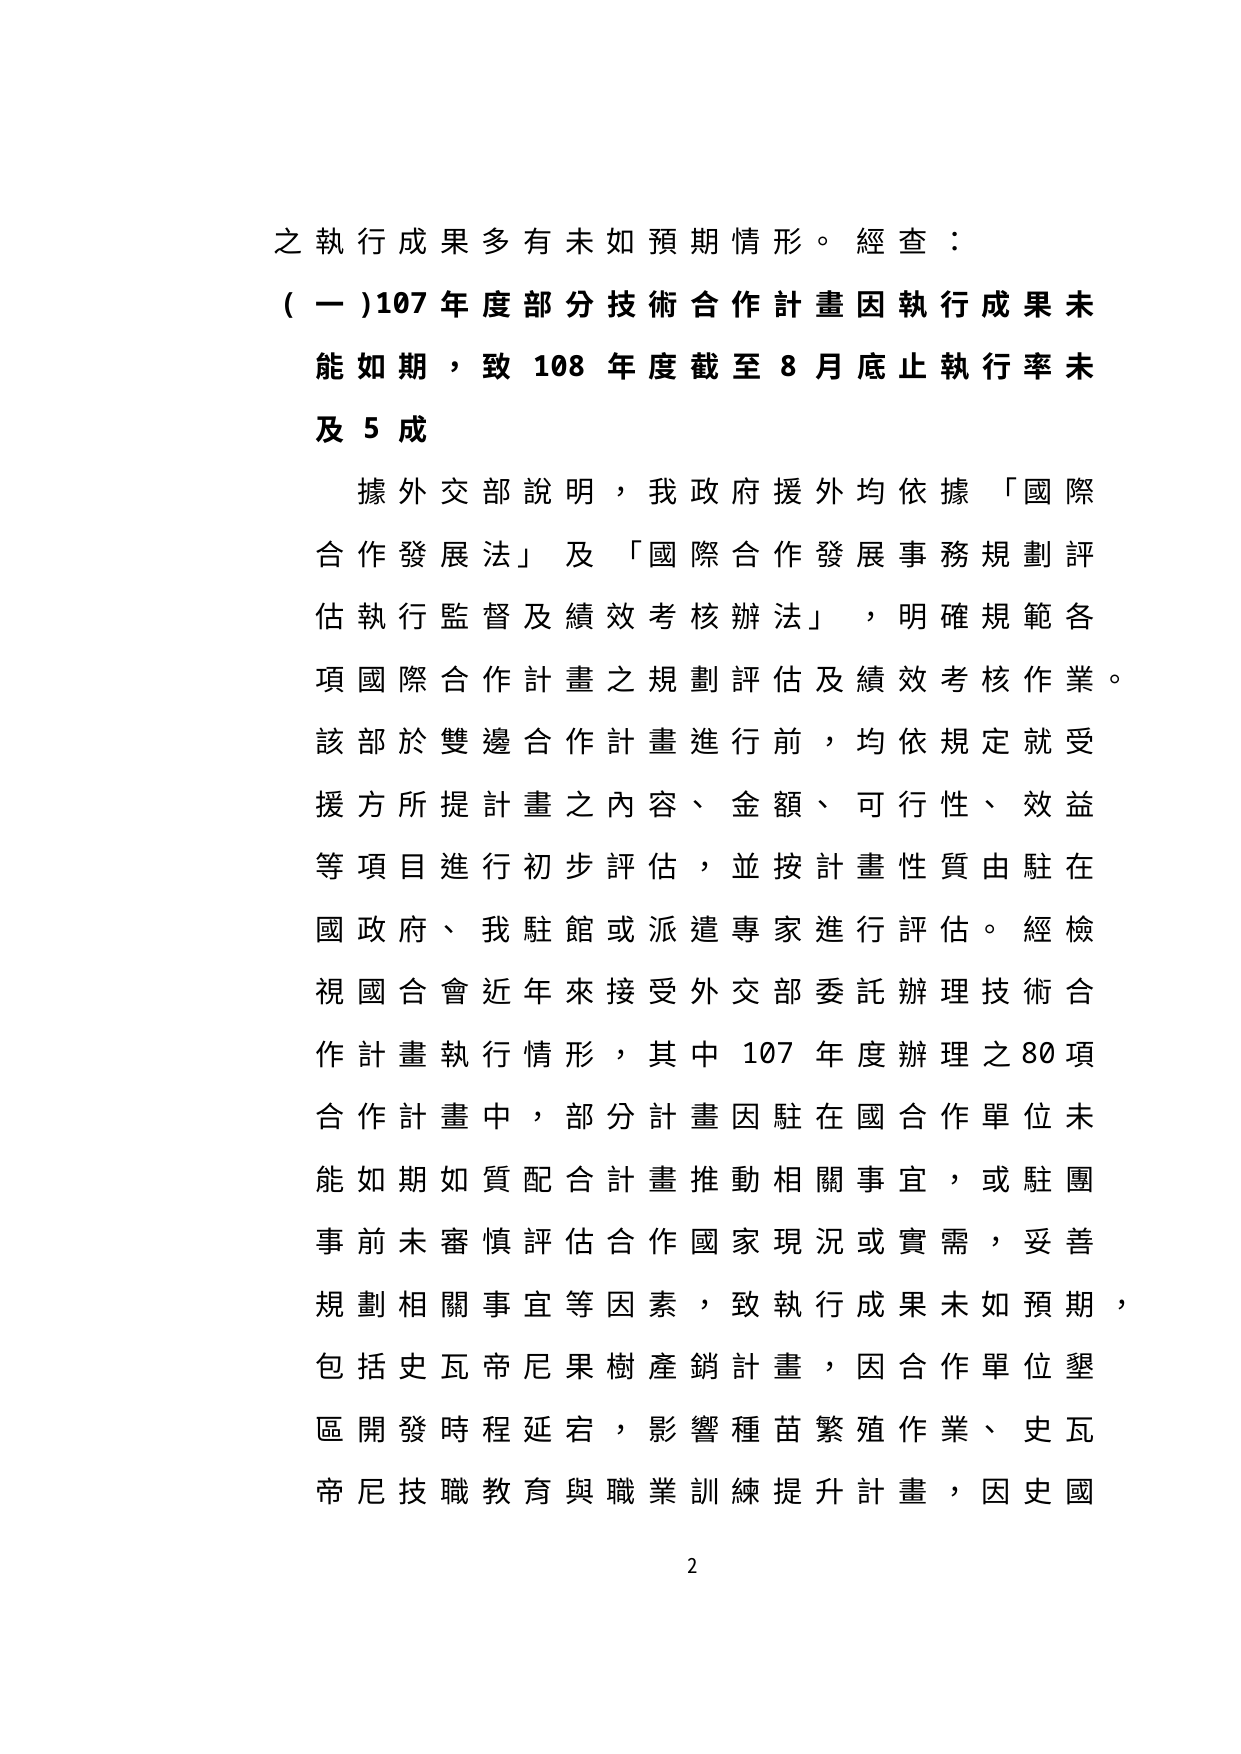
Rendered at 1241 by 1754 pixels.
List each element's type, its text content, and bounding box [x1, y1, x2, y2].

text 據外交部說明，我政府援外均依據「國際合作發展法」及「國際合作發展事務規劃評估執行監督及績效考核辦法」，明確規範各項國際合作計畫之規劃評估及績效考核作業。該部於雙邊合作計畫進行前，均依規定就受援方所提計畫之內容、金額、可行性、效益等項目進行初步評估，並按計畫性質由駐在國政府、我駐館或派遣專家進行評估。經檢視國合會近年來接受外交部委託辦理技術合作計畫執行情形，其中107年度辦理之80項合作計畫中，部分計畫因駐在國合作單位未能如期如質配合計畫推動相關事宜，或駐團事前未審慎評估合作國家現況或實需，妥善規劃相關事宜等因素，致執行成果未如預期，包括史瓦帝尼果樹產銷計畫，因合作單位墾區開發時程延宕，影響種苗繁殖作業、史瓦帝尼技職教育與職業訓練提升計畫，因史國人口基數、訓練參與度及費用負擔能力與國內情況相差甚多，在職進修推廣教育中心之開課進度及招生人數未如預期等（詳附表1）。 [272, 448, 1101, 1511]
text (一)107年度部分技術合作計畫因執行成果未能如期，致108年度截至8月底止執行率未及5成 [243, 261, 1101, 448]
text 之執行成果多有未如預期情形。經查： [243, 198, 1101, 261]
